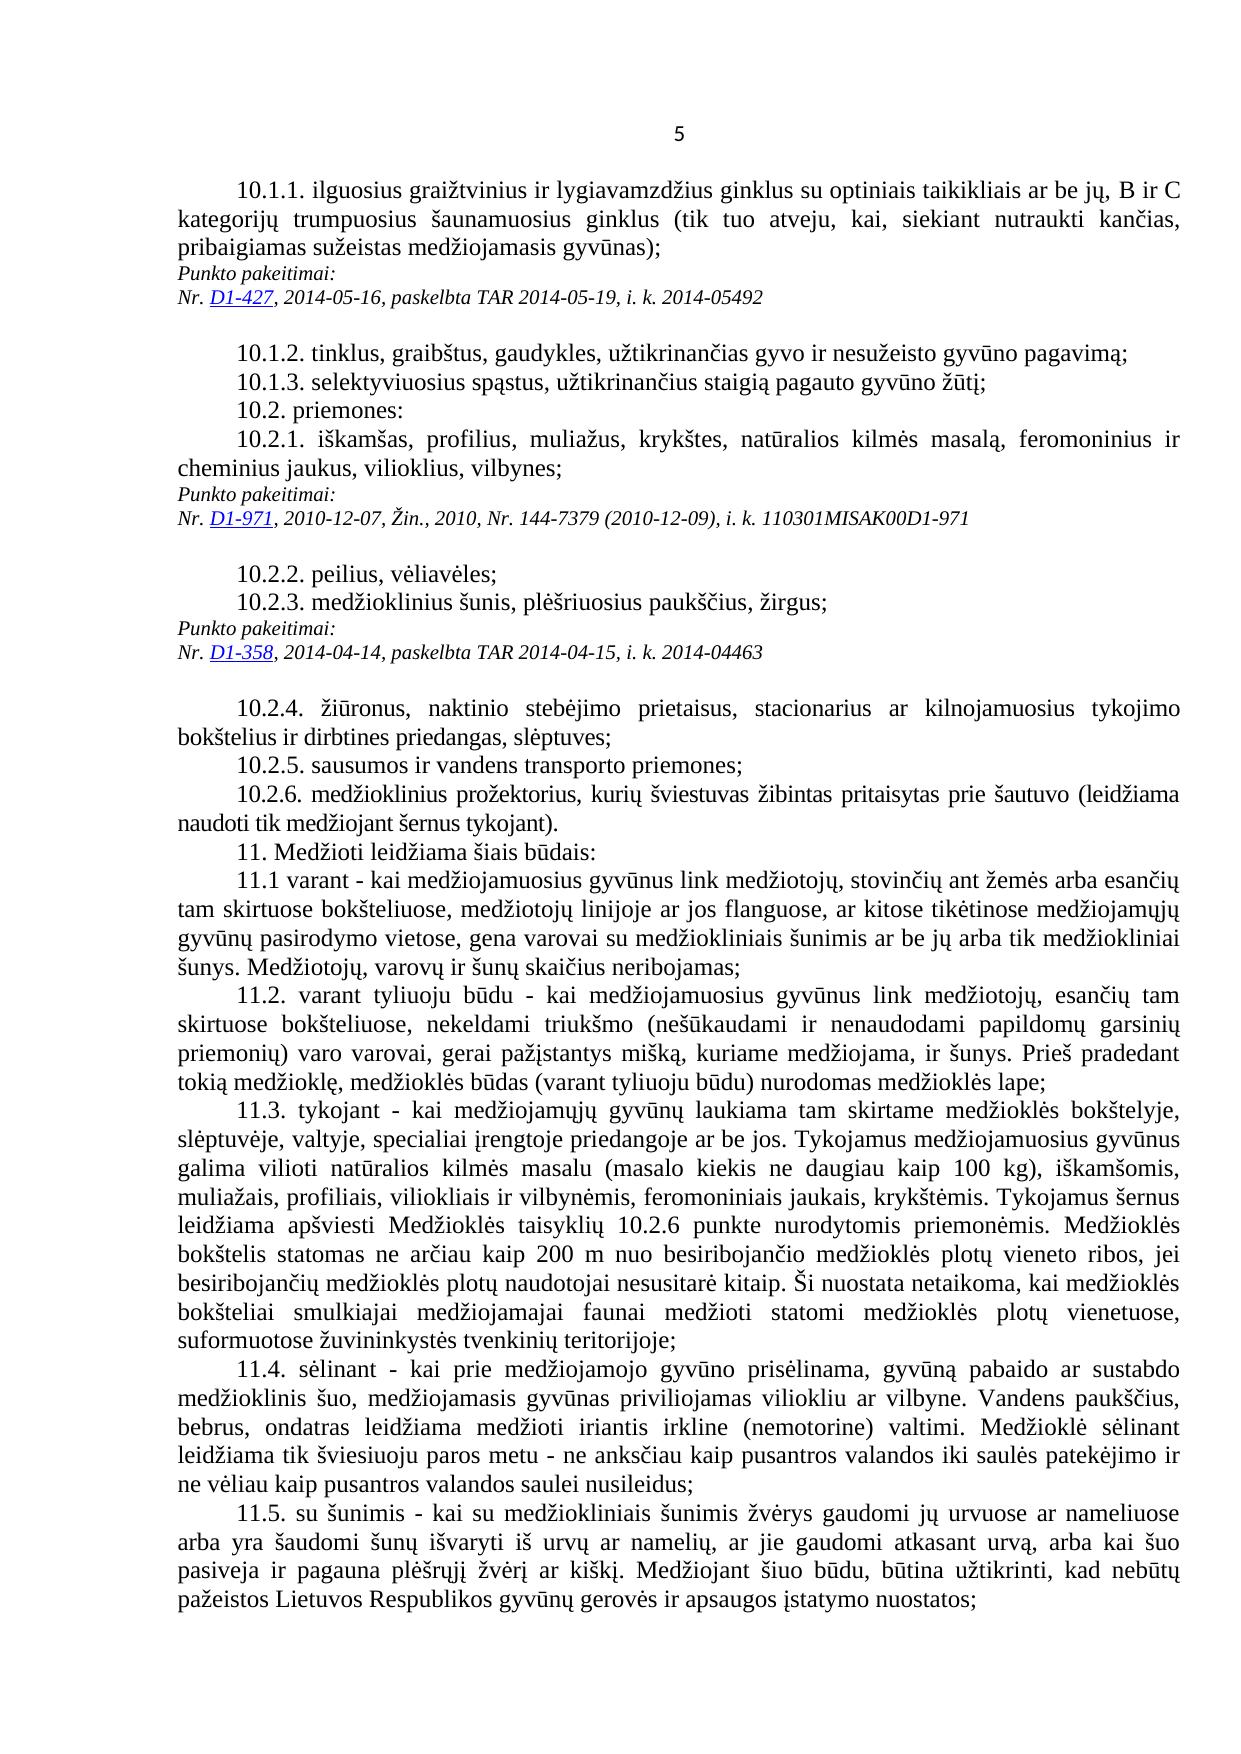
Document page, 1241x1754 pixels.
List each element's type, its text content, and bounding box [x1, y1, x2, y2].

text Punkto pakeitimai: [177, 261, 1181, 285]
text 10.2.1. iškamšas, profilius, muliažus, krykštes, natūralios kilmės masalą, feromoninius ir cheminius jaukus, vilioklius, vilbynes; [177, 424, 1181, 482]
text 11.4. sėlinant - kai prie medžiojamojo gyvūno prisėlinama, gyvūną pabaido ar sustabdo medžioklinis šuo, medžiojamasis gyvūnas priviliojamas viliokliu ar vilbyne. Vandens paukščius, bebrus, ondatras leidžiama medžioti iriantis irkline (nemotorine) valtimi. Medžioklė sėlinant leidžiama tik šviesiuoju paros metu - ne anksčiau kaip pusantros valandos iki saulės patekėjimo ir ne vėliau kaip pusantros valandos saulei nusileidus; [177, 1354, 1181, 1498]
text 11. Medžioti leidžiama šiais būdais: [177, 837, 1181, 866]
text 10.2.5. sausumos ir vandens transporto priemones; [177, 751, 1181, 779]
text Nr. D1-358, 2014-04-14, paskelbta TAR 2014-04-15, i. k. 2014-04463 [177, 640, 1181, 664]
text 10.2.6. medžioklinius prožektorius, kurių šviestuvas žibintas pritaisytas prie šautuvo (leidžiama naudoti tik medžiojant šernus tykojant). [177, 779, 1181, 837]
text Punkto pakeitimai: [177, 482, 1181, 506]
text 11.3. tykojant - kai medžiojamųjų gyvūnų laukiama tam skirtame medžioklės bokštelyje, slėptuvėje, valtyje, specialiai įrengtoje priedangoje ar be jos. Tykojamus medžiojamuosius gyvūnus galima vilioti natūralios kilmės masalu (masalo kiekis ne daugiau kaip 100 kg), iškamšomis, muliažais, profiliais, viliokliais ir vilbynėmis, feromoniniais jaukais, krykštėmis. Tykojamus šernus leidžiama apšviesti Medžioklės taisyklių 10.2.6 punkte nurodytomis priemonėmis. Medžioklės bokštelis statomas ne arčiau kaip 200 m nuo besiribojančio medžioklės plotų vieneto ribos, jei besiribojančių medžioklės plotų naudotojai nesusitarė kitaip. Ši nuostata netaikoma, kai medžioklės bokšteliai smulkiajai medžiojamajai faunai medžioti statomi medžioklės plotų vienetuose, suformuotose žuvininkystės tvenkinių teritorijoje; [177, 1096, 1181, 1354]
text 11.1 varant - kai medžiojamuosius gyvūnus link medžiotojų, stovinčių ant žemės arba esančių tam skirtuose bokšteliuose, medžiotojų linijoje ar jos flanguose, ar kitose tikėtinose medžiojamųjų gyvūnų pasirodymo vietose, gena varovai su medžiokliniais šunimis ar be jų arba tik medžiokliniai šunys. Medžiotojų, varovų ir šunų skaičius neribojamas; [177, 866, 1181, 981]
text Nr. D1-427, 2014-05-16, paskelbta TAR 2014-05-19, i. k. 2014-05492 [177, 285, 1181, 309]
text 11.5. su šunimis - kai su medžiokliniais šunimis žvėrys gaudomi jų urvuose ar nameliuose arba yra šaudomi šunų išvaryti iš urvų ar namelių, ar jie gaudomi atkasant urvą, arba kai šuo pasiveja ir pagauna plėšrųjį žvėrį ar kiškį. Medžiojant šiuo būdu, būtina užtikrinti, kad nebūtų pažeistos Lietuvos Respublikos gyvūnų gerovės ir apsaugos įstatymo nuostatos; [177, 1498, 1181, 1613]
text 10.2.4. žiūronus, naktinio stebėjimo prietaisus, stacionarius ar kilnojamuosius tykojimo bokštelius ir dirbtines priedangas, slėptuves; [177, 693, 1181, 751]
text Punkto pakeitimai: [177, 616, 1181, 640]
text 10.1.3. selektyviuosius spąstus, užtikrinančius staigią pagauto gyvūno žūtį; [177, 367, 1181, 396]
text 11.2. varant tyliuoju būdu - kai medžiojamuosius gyvūnus link medžiotojų, esančių tam skirtuose bokšteliuose, nekeldami triukšmo (nešūkaudami ir nenaudodami papildomų garsinių priemonių) varo varovai, gerai pažįstantys mišką, kuriame medžiojama, ir šunys. Prieš pradedant tokią medžioklę, medžioklės būdas (varant tyliuoju būdu) nurodomas medžioklės lape; [177, 981, 1181, 1096]
text 10.1.1. ilguosius graižtvinius ir lygiavamzdžius ginklus su optiniais taikikliais ar be jų, B ir C kategorijų trumpuosius šaunamuosius ginklus (tik tuo atveju, kai, siekiant nutraukti kančias, pribaigiamas sužeistas medžiojamasis gyvūnas); [177, 175, 1181, 261]
text 10.2.2. peilius, vėliavėles; [177, 559, 1181, 587]
text 10.2. priemones: [177, 396, 1181, 424]
text Nr. D1-971, 2010-12-07, Žin., 2010, Nr. 144-7379 (2010-12-09), i. k. 110301MISAK00D1-971 [177, 506, 1181, 530]
text 10.2.3. medžioklinius šunis, plėšriuosius paukščius, žirgus; [177, 587, 1181, 616]
text 10.1.2. tinklus, graibštus, gaudykles, užtikrinančias gyvo ir nesužeisto gyvūno pagavimą; [177, 338, 1181, 367]
